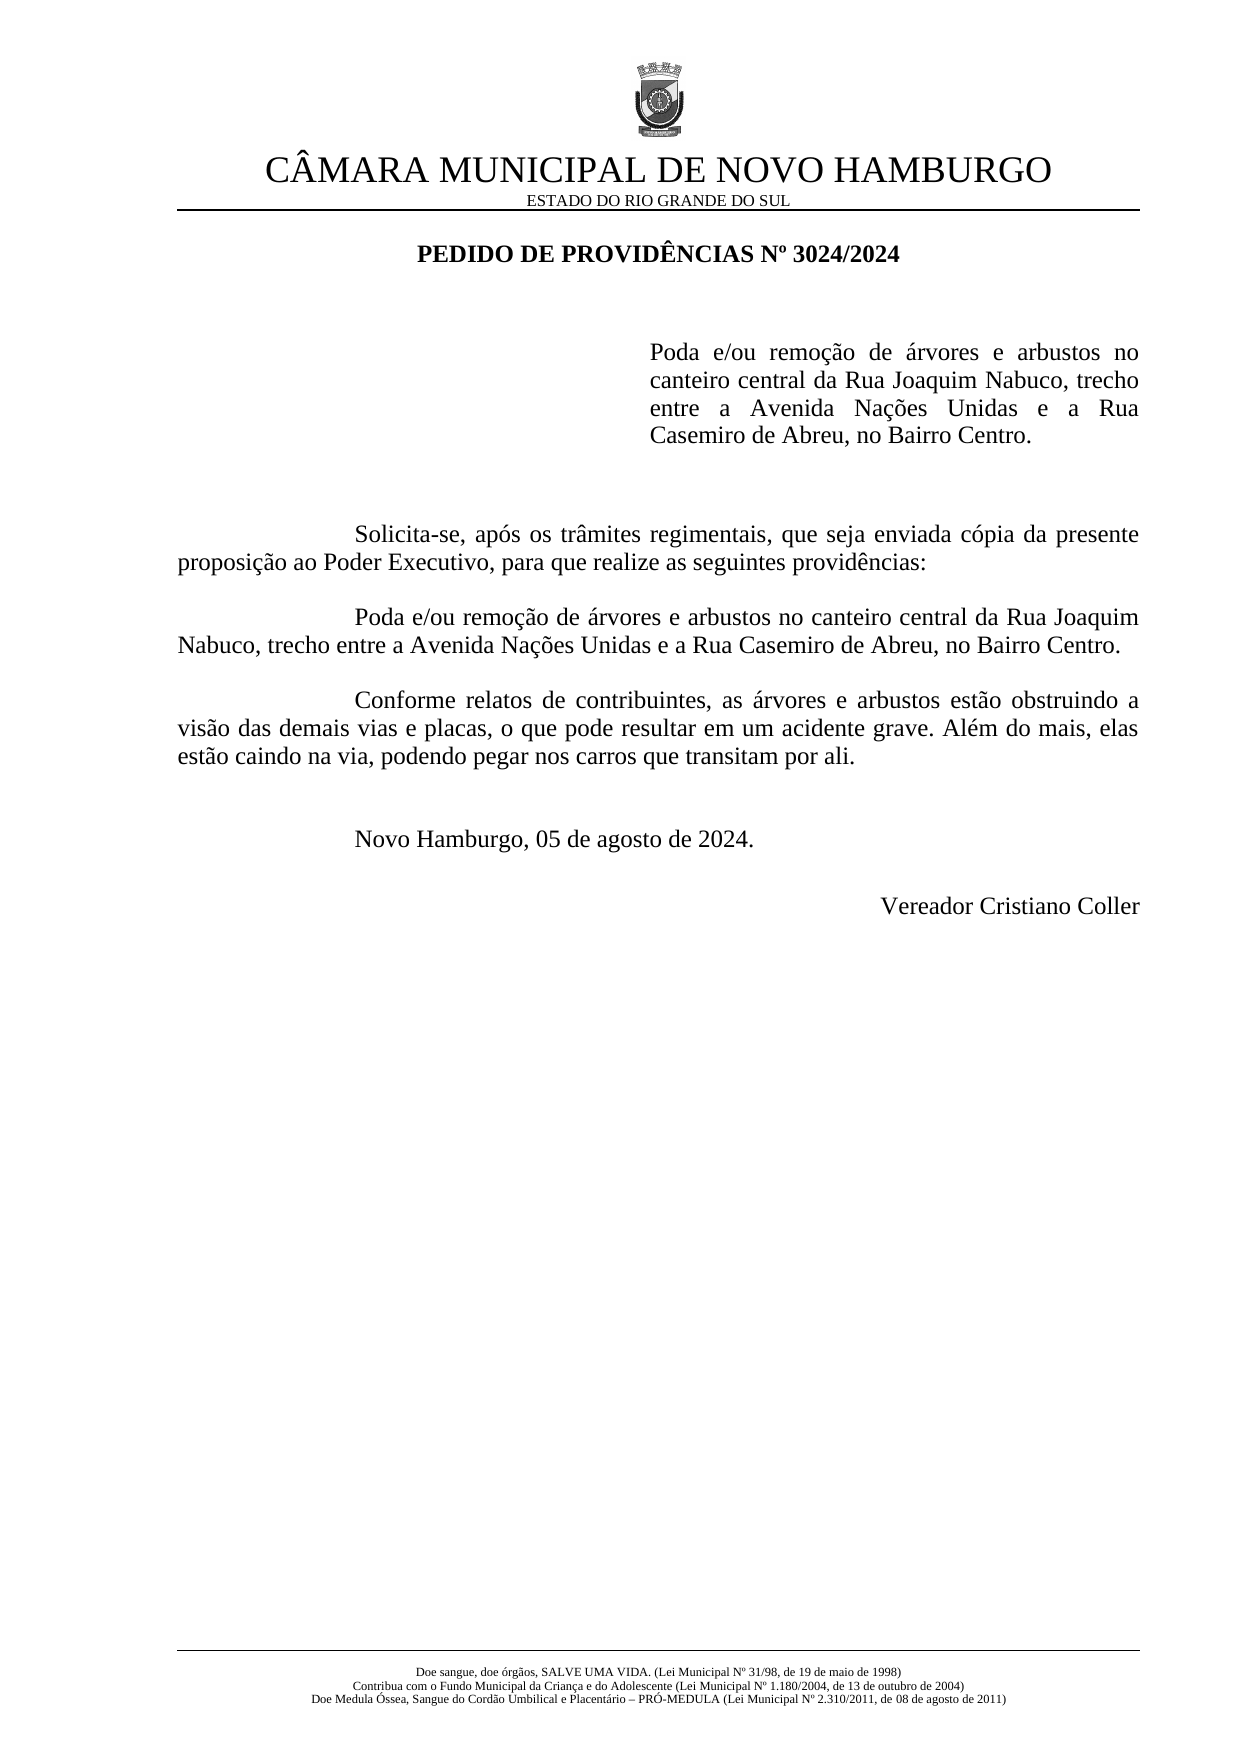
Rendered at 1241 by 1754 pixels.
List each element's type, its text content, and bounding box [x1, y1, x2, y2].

text Conforme relatos de contribuintes, as árvores e arbustos estão obstruindo a visão das demais vias e placas, o que pode resultar em um acidente grave. Além do mais, elas estão caindo na via, podendo pegar nos carros que transitam por ali. [177, 686, 1140, 769]
text Novo Hamburgo, 05 de agosto de 2024. [177, 825, 1140, 853]
text Solicita-se, após os trâmites regimentais, que seja enviada cópia da presente proposição ao Poder Executivo, para que realize as seguintes providências: [177, 520, 1140, 576]
text Vereador Cristiano Coller [177, 892, 1140, 920]
text Poda e/ou remoção de árvores e arbustos no canteiro central da Rua Joaquim Nabuco, trecho entre a Avenida Nações Unidas e a Rua Casemiro de Abreu, no Bairro Centro. [177, 603, 1140, 659]
text PEDIDO DE PROVIDÊNCIAS Nº 3024/2024 [177, 240, 1140, 268]
text Poda e/ou remoção de árvores e arbustos no canteiro central da Rua Joaquim Nabuco, trecho entre a Avenida Nações Unidas e a Rua Casemiro de Abreu, no Bairro Centro. [649, 338, 1140, 449]
